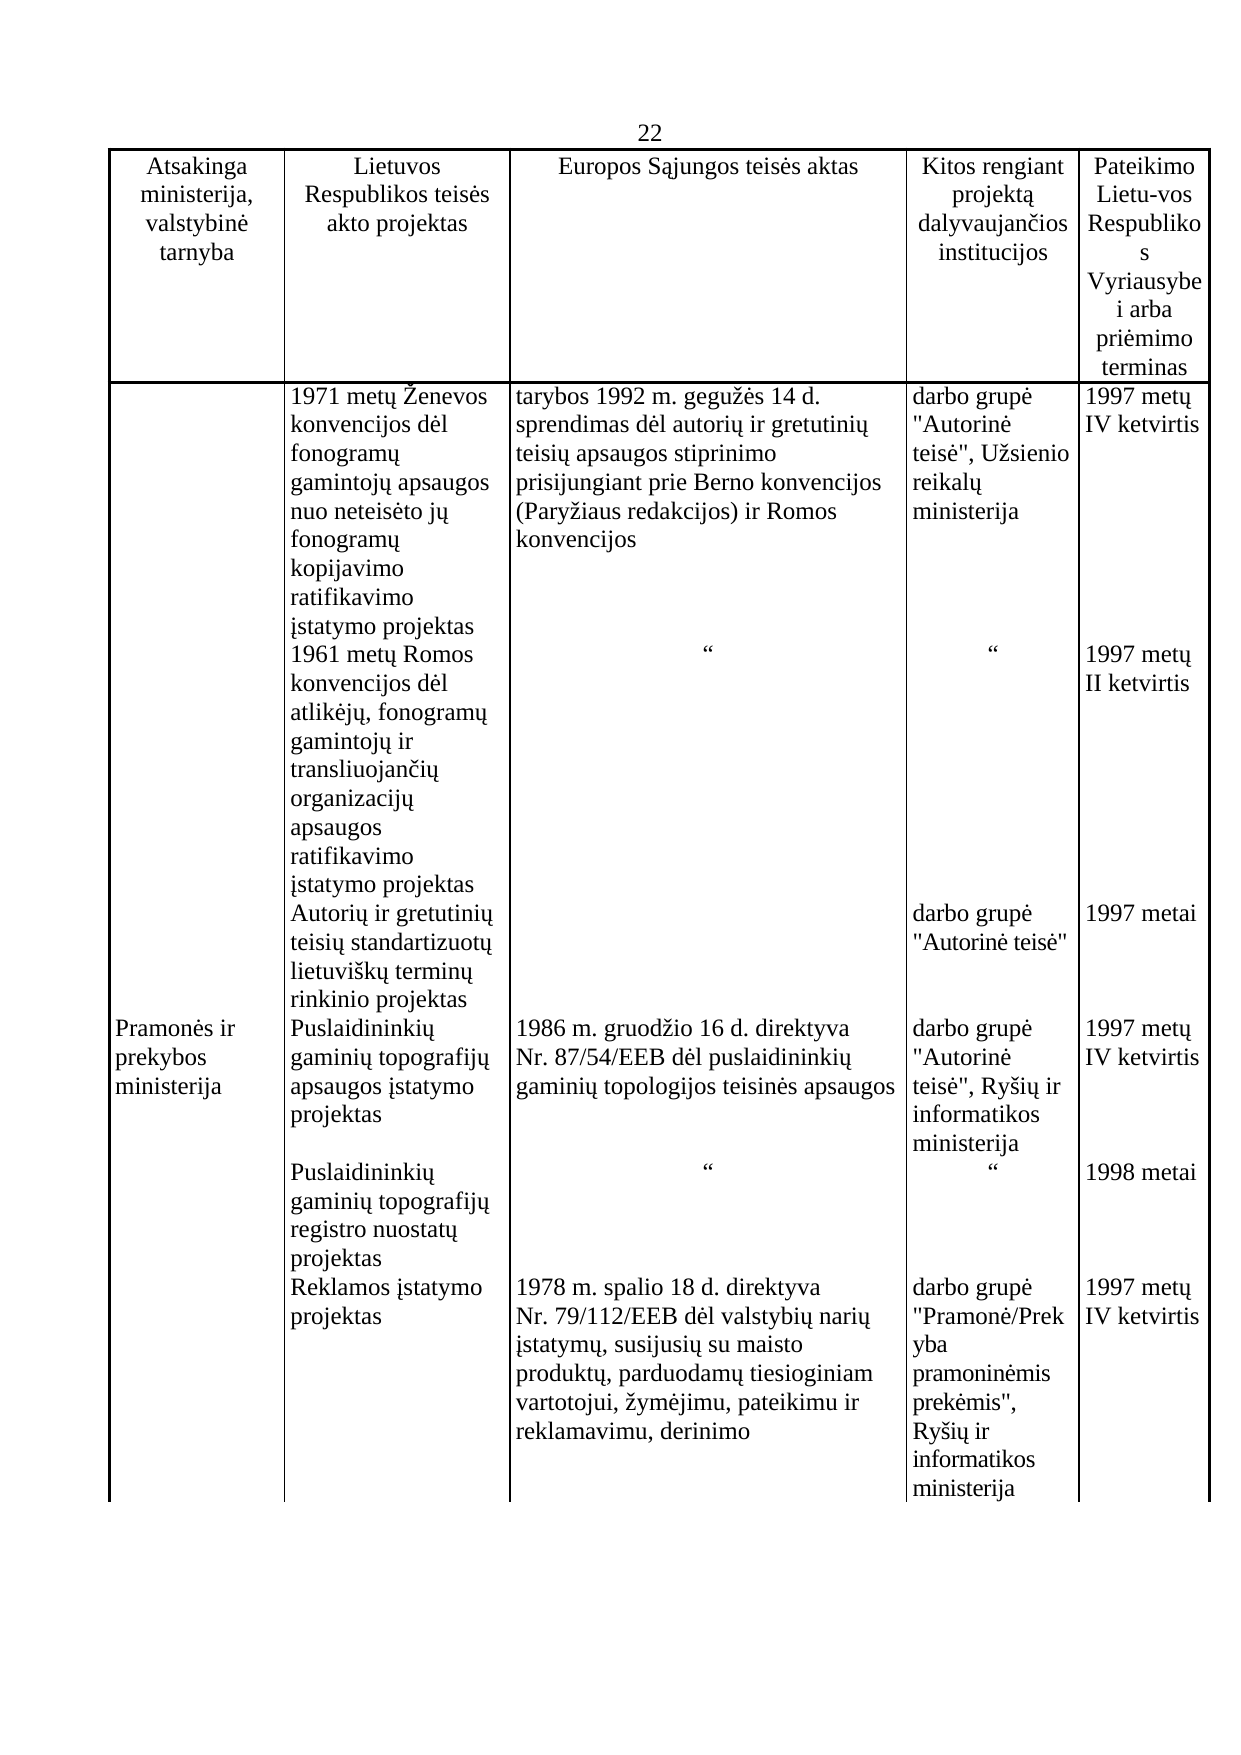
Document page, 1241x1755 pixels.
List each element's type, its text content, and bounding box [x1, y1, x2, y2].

table_cell 1997 metai [1080, 898, 1208, 1013]
table_cell [111, 640, 284, 898]
table_header Europos Sąjungos teisės aktas [511, 151, 906, 381]
table_header [1214, 148, 1240, 381]
table_cell 1971 metų Ženevos konvencijos dėl fonogramų gamintojų apsaugos nuo neteisėto jų fonogramų kopijavimo ratifikavimo įstatymo projektas [285, 384, 509, 639]
table_cell Autorių ir gretutinių teisių standartizuotų lietuviškų terminų rinkinio projektas [285, 898, 509, 1013]
table_cell darbo grupė "Autorinė teisė" [907, 898, 1078, 1013]
table_cell [1214, 640, 1240, 898]
table_header Atsakinga ministerija, valstybinė tarnyba [111, 151, 284, 381]
table_cell 1998 metai [1080, 1157, 1208, 1272]
table_cell 1997 metų IV ketvirtis [1080, 1272, 1208, 1502]
table_cell darbo grupė "Autorinė teisė", Ryšių ir informatikos ministerija [907, 1013, 1078, 1157]
table_cell “ [511, 640, 906, 898]
table_cell [111, 1272, 284, 1502]
table_cell [1214, 381, 1240, 639]
table_header Lietuvos Respublikos teisės akto projektas [285, 151, 509, 381]
table_header Kitos rengiant projektą dalyvaujančios institucijos [907, 151, 1078, 381]
table_cell 1986 m. gruodžio 16 d. direktyva Nr. 87/54/EEB dėl puslaidininkių gaminių topologijos teisinės apsaugos [511, 1013, 906, 1157]
table_cell [1214, 898, 1240, 1013]
table_cell Puslaidininkių gaminių topografijų registro nuostatų projektas [285, 1157, 509, 1272]
table_cell tarybos 1992 m. gegužės 14 d. sprendimas dėl autorių ir gretutinių teisių apsaugos stiprinimo prisijungiant prie Berno konvencijos (Paryžiaus redakcijos) ir Romos konvencijos [511, 384, 906, 639]
table_cell darbo grupė "Pramonė/Prekyba pramoninėmis prekėmis", Ryšių ir informatikos ministerija [907, 1272, 1078, 1502]
table_cell [1214, 1157, 1240, 1272]
table_cell [111, 1157, 284, 1272]
table_cell Reklamos įstatymo projektas [285, 1272, 509, 1502]
table_header Pateikimo Lietu-vos Respublikos Vyriausybei arba priėmimo terminas [1080, 151, 1208, 381]
table_cell 1961 metų Romos konvencijos dėl atlikėjų, fonogramų gamintojų ir transliuojančių organizacijų apsaugos ratifikavimo įstatymo projektas [285, 640, 509, 898]
table_cell [111, 898, 284, 1013]
table_cell “ [907, 1157, 1078, 1272]
table_cell darbo grupė "Autorinė teisė", Užsienio reikalų ministerija [907, 384, 1078, 639]
table_cell 1997 metų IV ketvirtis [1080, 1013, 1208, 1157]
table_cell 1997 metų IV ketvirtis [1080, 384, 1208, 639]
table_cell 1978 m. spalio 18 d. direktyva Nr. 79/112/EEB dėl valstybių narių įstatymų, susijusių su maisto produktų, parduodamų tiesioginiam vartotojui, žymėjimu, pateikimu ir reklamavimu, derinimo [511, 1272, 906, 1502]
table_cell [511, 898, 906, 1013]
table_cell Puslaidininkių gaminių topografijų apsaugos įstatymo projektas [285, 1013, 509, 1157]
table_cell “ [907, 640, 1078, 898]
table_cell Pramonės ir prekybos ministerija [111, 1013, 284, 1157]
table_cell “ [511, 1157, 906, 1272]
table_cell [1214, 1272, 1240, 1502]
table_cell 1997 metų II ketvirtis [1080, 640, 1208, 898]
table_cell [111, 384, 284, 639]
table_cell [1214, 1013, 1240, 1157]
